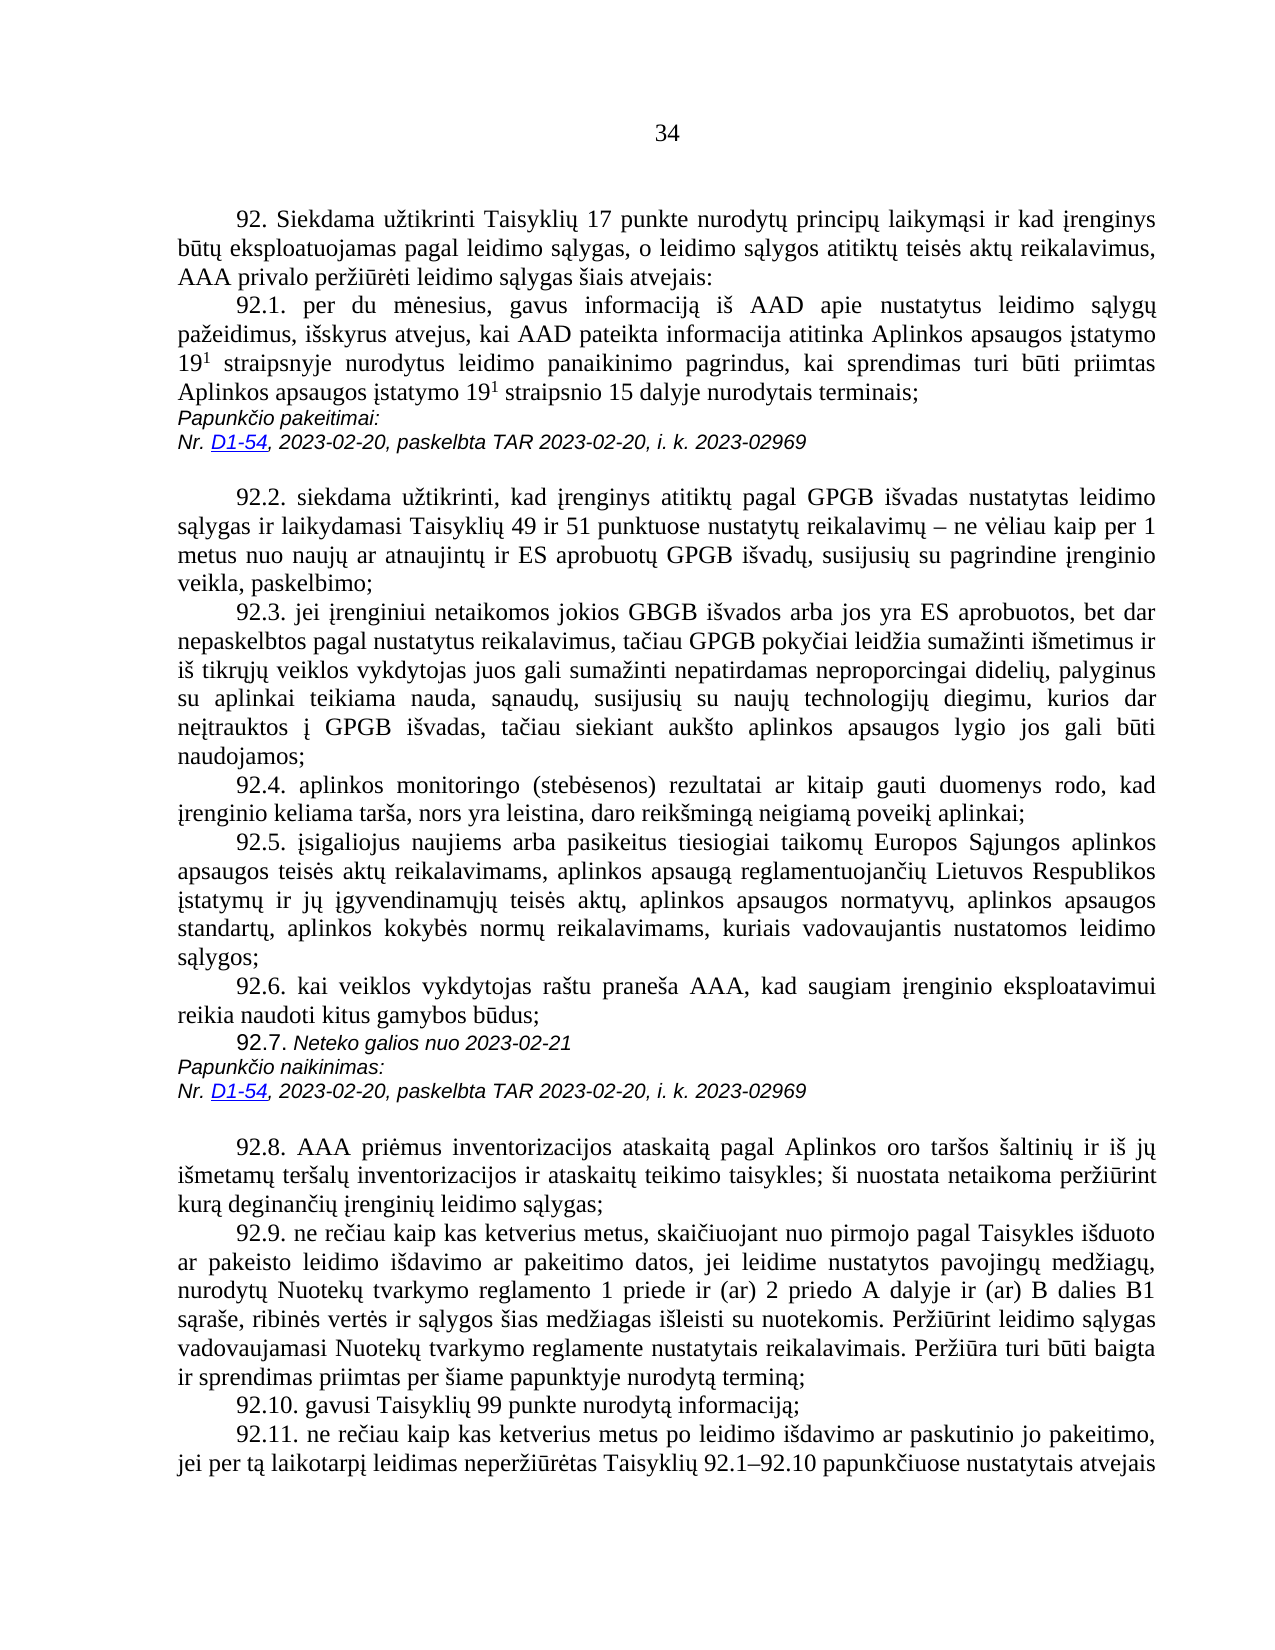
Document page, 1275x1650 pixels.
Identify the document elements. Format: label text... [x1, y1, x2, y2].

text Papunkčio pakeitimai: [177, 406, 1157, 429]
text 92.2. siekdama užtikrinti, kad įrenginys atitiktų pagal GPGB išvadas nustatytas leidimo sąlygas ir laikydamasi Taisyklių 49 ir 51 punktuose nustatytų reikalavimų – ne vėliau kaip per 1 metus nuo naujų ar atnaujintų ir ES aprobuotų GPGB išvadų, susijusių su pagrindine įrenginio veikla, paskelbimo; [177, 482, 1157, 597]
text 92. Siekdama užtikrinti Taisyklių 17 punkte nurodytų principų laikymąsi ir kad įrenginys būtų eksploatuojamas pagal leidimo sąlygas, o leidimo sąlygos atitiktų teisės aktų reikalavimus, AAA privalo peržiūrėti leidimo sąlygas šiais atvejais: [177, 204, 1157, 291]
text 92.3. jei įrenginiui netaikomos jokios GBGB išvados arba jos yra ES aprobuotos, bet dar nepaskelbtos pagal nustatytus reikalavimus, tačiau GPGB pokyčiai leidžia sumažinti išmetimus ir iš tikrųjų veiklos vykdytojas juos gali sumažinti nepatirdamas neproporcingai didelių, palyginus su aplinkai teikiama nauda, sąnaudų, susijusių su naujų technologijų diegimu, kurios dar neįtrauktos į GPGB išvadas, tačiau siekiant aukšto aplinkos apsaugos lygio jos gali būti naudojamos; [177, 597, 1157, 770]
text Nr. D1-54, 2023-02-20, paskelbta TAR 2023-02-20, i. k. 2023-02969 [177, 1079, 1157, 1103]
text 92.10. gavusi Taisyklių 99 punkte nurodytą informaciją; [177, 1390, 1157, 1419]
text 92.4. aplinkos monitoringo (stebėsenos) rezultatai ar kitaip gauti duomenys rodo, kad įrenginio keliama tarša, nors yra leistina, daro reikšmingą neigiamą poveikį aplinkai; [177, 770, 1157, 827]
text Nr. D1-54, 2023-02-20, paskelbta TAR 2023-02-20, i. k. 2023-02969 [177, 429, 1157, 453]
text 92.1. per du mėnesius, gavus informaciją iš AAD apie nustatytus leidimo sąlygų pažeidimus, išskyrus atvejus, kai AAD pateikta informacija atitinka Aplinkos apsaugos įstatymo 191 straipsnyje nurodytus leidimo panaikinimo pagrindus, kai sprendimas turi būti priimtas Aplinkos apsaugos įstatymo 191 straipsnio 15 dalyje nurodytais terminais; [177, 291, 1157, 406]
text 92.5. įsigaliojus naujiems arba pasikeitus tiesiogiai taikomų Europos Sąjungos aplinkos apsaugos teisės aktų reikalavimams, aplinkos apsaugą reglamentuojančių Lietuvos Respublikos įstatymų ir jų įgyvendinamųjų teisės aktų, aplinkos apsaugos normatyvų, aplinkos apsaugos standartų, aplinkos kokybės normų reikalavimams, kuriais vadovaujantis nustatomos leidimo sąlygos; [177, 827, 1157, 971]
text Papunkčio naikinimas: [177, 1055, 1157, 1079]
text 92.6. kai veiklos vykdytojas raštu praneša AAA, kad saugiam įrenginio eksploatavimui reikia naudoti kitus gamybos būdus; [177, 971, 1157, 1028]
text 92.9. ne rečiau kaip kas ketverius metus, skaičiuojant nuo pirmojo pagal Taisykles išduoto ar pakeisto leidimo išdavimo ar pakeitimo datos, jei leidime nustatytos pavojingų medžiagų, nurodytų Nuotekų tvarkymo reglamento 1 priede ir (ar) 2 priedo A dalyje ir (ar) B dalies B1 sąraše, ribinės vertės ir sąlygos šias medžiagas išleisti su nuotekomis. Peržiūrint leidimo sąlygas vadovaujamasi Nuotekų tvarkymo reglamente nustatytais reikalavimais. Peržiūra turi būti baigta ir sprendimas priimtas per šiame papunktyje nurodytą terminą; [177, 1218, 1157, 1390]
text 92.8. AAA priėmus inventorizacijos ataskaitą pagal Aplinkos oro taršos šaltinių ir iš jų išmetamų teršalų inventorizacijos ir ataskaitų teikimo taisykles; ši nuostata netaikoma peržiūrint kurą deginančių įrenginių leidimo sąlygas; [177, 1132, 1157, 1218]
text 92.7. Neteko galios nuo 2023-02-21 [177, 1028, 1157, 1055]
text 92.11. ne rečiau kaip kas ketverius metus po leidimo išdavimo ar paskutinio jo pakeitimo, jei per tą laikotarpį leidimas neperžiūrėtas Taisyklių 92.1–92.10 papunkčiuose nustatytais atvejais [177, 1419, 1157, 1477]
